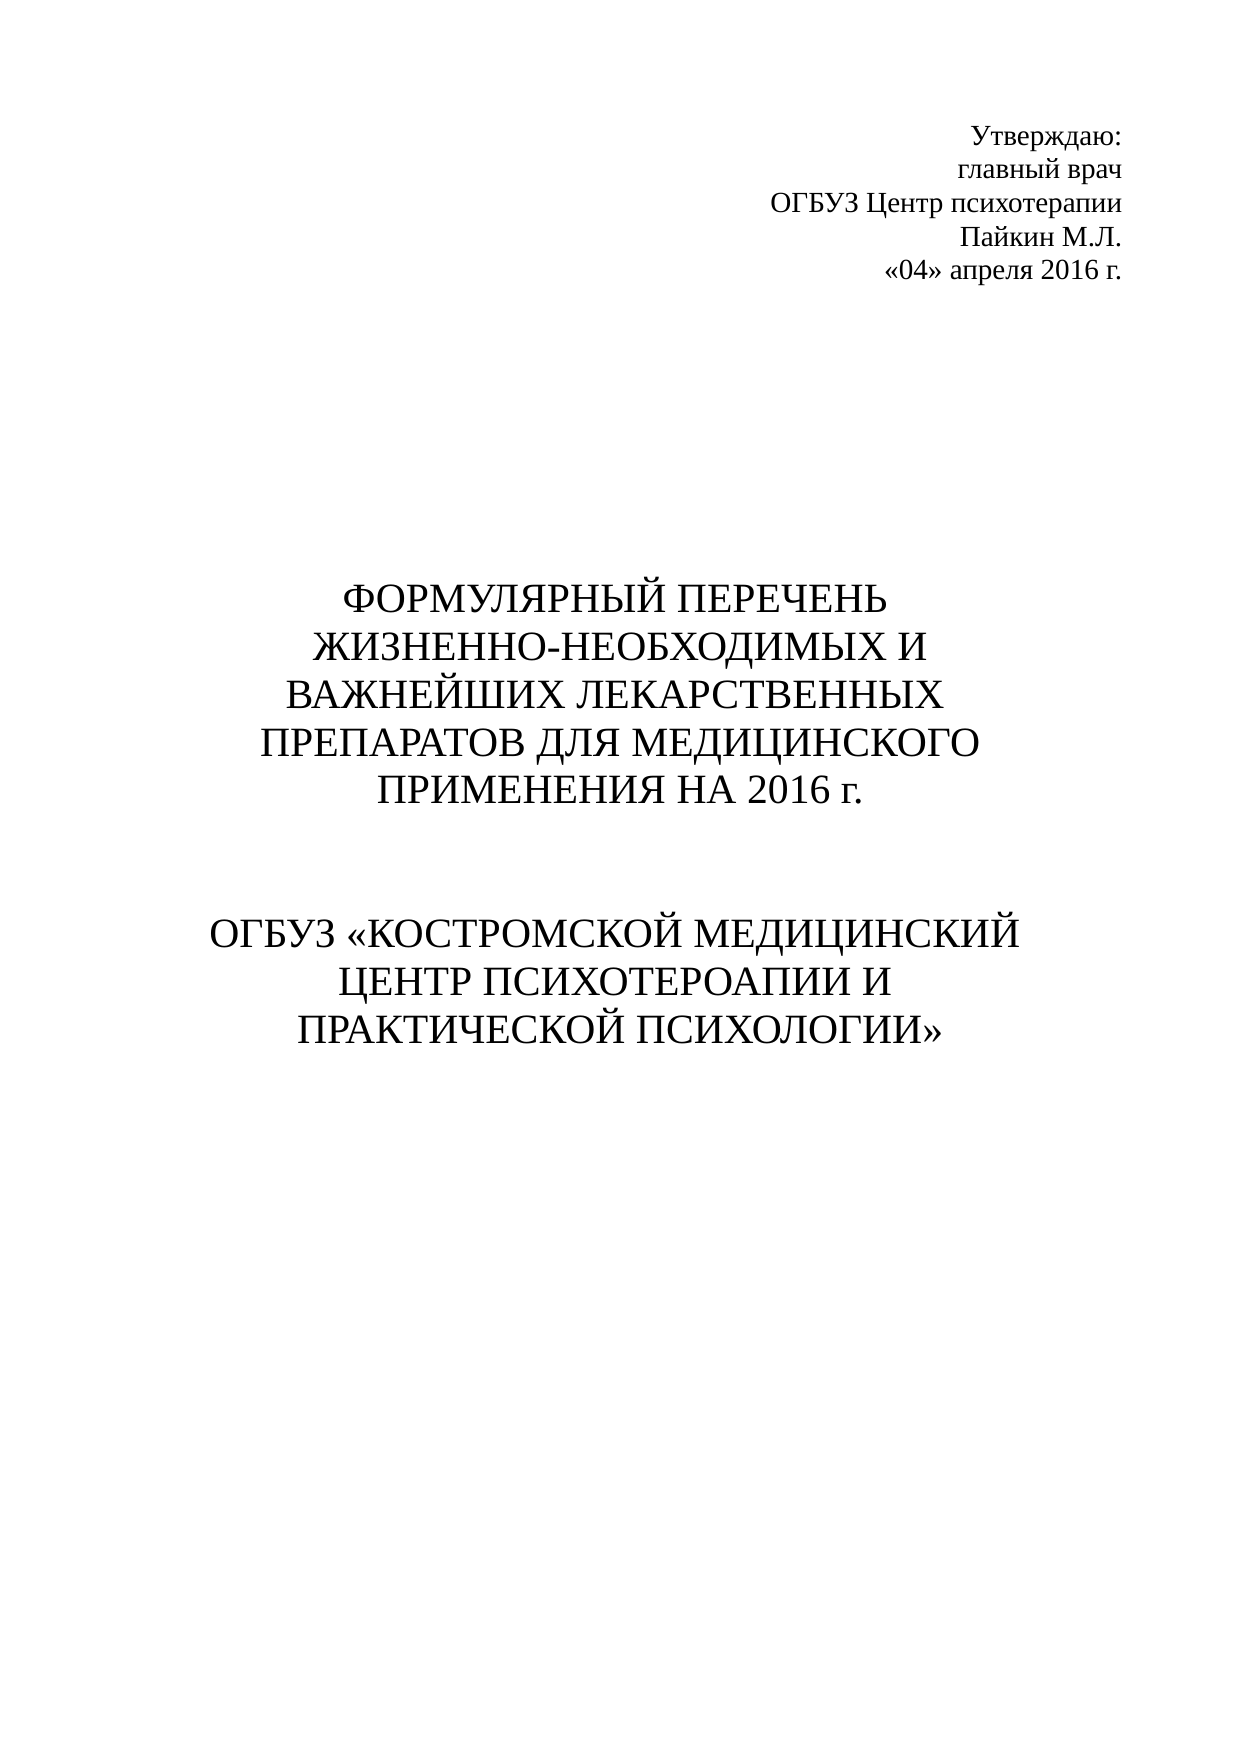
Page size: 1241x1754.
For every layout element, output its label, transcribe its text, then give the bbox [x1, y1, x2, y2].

text ЦЕНТР ПСИХОТЕРОАПИИ И [118, 957, 1122, 1004]
text ПРЕПАРАТОВ ДЛЯ МЕДИЦИНСКОГО ПРИМЕНЕНИЯ НА 2016 г. [118, 717, 1122, 813]
text ОГБУЗ Центр психотерапии [118, 185, 1122, 219]
text «04» апреля 2016 г. [118, 252, 1122, 286]
text ФОРМУЛЯРНЫЙ ПЕРЕЧЕНЬ [118, 573, 1122, 621]
text ВАЖНЕЙШИХ ЛЕКАРСТВЕННЫХ [118, 669, 1122, 717]
text главный врач [118, 152, 1122, 185]
text ЖИЗНЕННО-НЕОБХОДИМЫХ И [118, 621, 1122, 669]
text ПРАКТИЧЕСКОЙ ПСИХОЛОГИИ» [118, 1004, 1122, 1052]
text Пайкин М.Л. [118, 219, 1122, 252]
text ОГБУЗ «КОСТРОМСКОЙ МЕДИЦИНСКИЙ [118, 909, 1122, 957]
text Утверждаю: [118, 118, 1122, 152]
